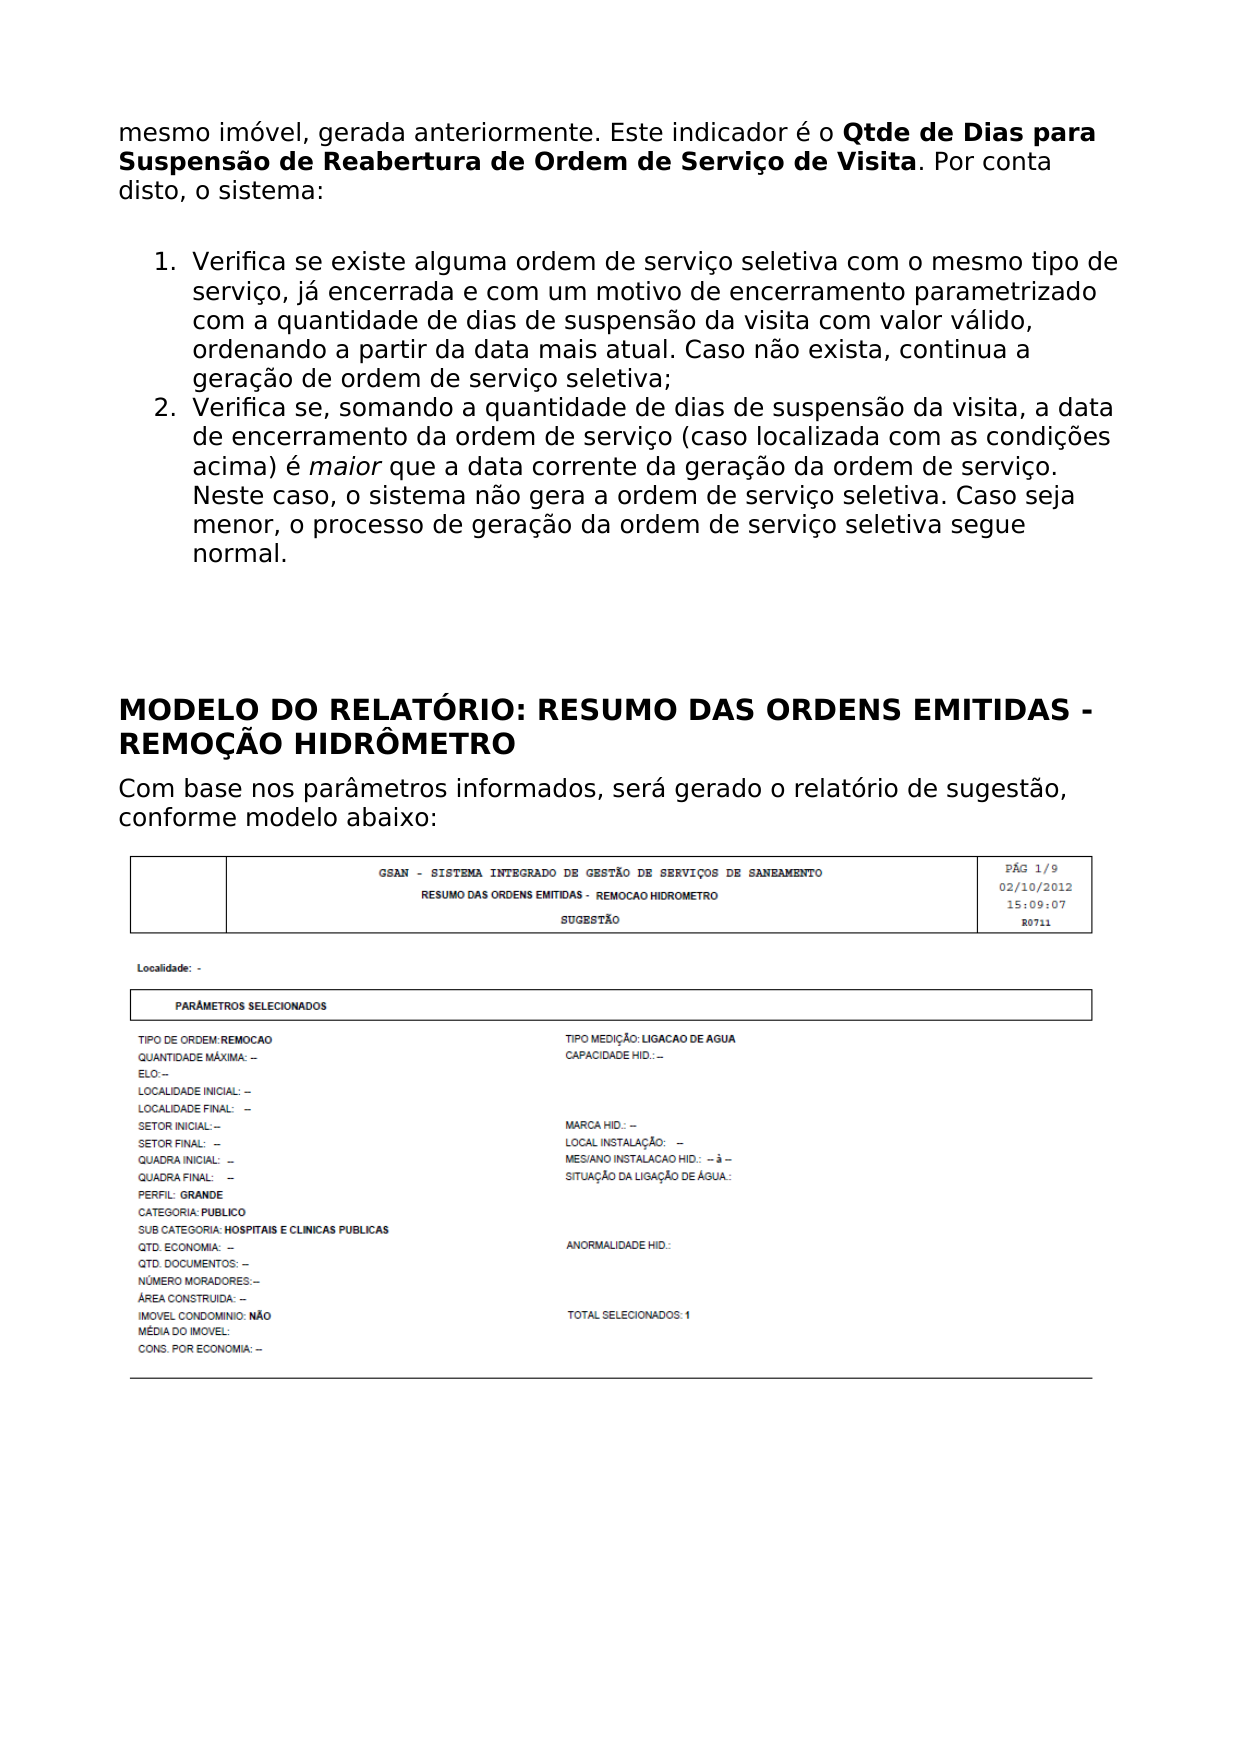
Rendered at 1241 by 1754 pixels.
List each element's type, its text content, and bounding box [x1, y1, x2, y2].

list Verifica se, somando a quantidade de dias de suspensão da visita, a data de encerramento da ordem de serviço (caso localizada com as condições acima) é maior que a data corrente da geração da ordem de serviço. Neste caso, o sistema não gera a ordem de serviço seletiva. Caso seja menor, o processo de geração da ordem de serviço seletiva segue normal. [177, 393, 1122, 568]
text mesmo imóvel, gerada anteriormente. Este indicador é o Qtde de Dias para Suspensão de Reabertura de Ordem de Serviço de Visita. Por conta disto, o sistema: [118, 118, 1122, 206]
list Verifica se existe alguma ordem de serviço seletiva com o mesmo tipo de serviço, já encerrada e com um motivo de encerramento parametrizado com a quantidade de dias de suspensão da visita com valor válido, ordenando a partir da data mais atual. Caso não exista, continua a geração de ordem de serviço seletiva; [177, 248, 1122, 393]
picture [118, 845, 1123, 1417]
subtitle MODELO DO RELATÓRIO: RESUMO DAS ORDENS EMITIDAS - REMOÇÃO HIDRÔMETRO [118, 694, 1122, 762]
text Com base nos parâmetros informados, será gerado o relatório de sugestão, conforme modelo abaixo: [118, 774, 1122, 832]
